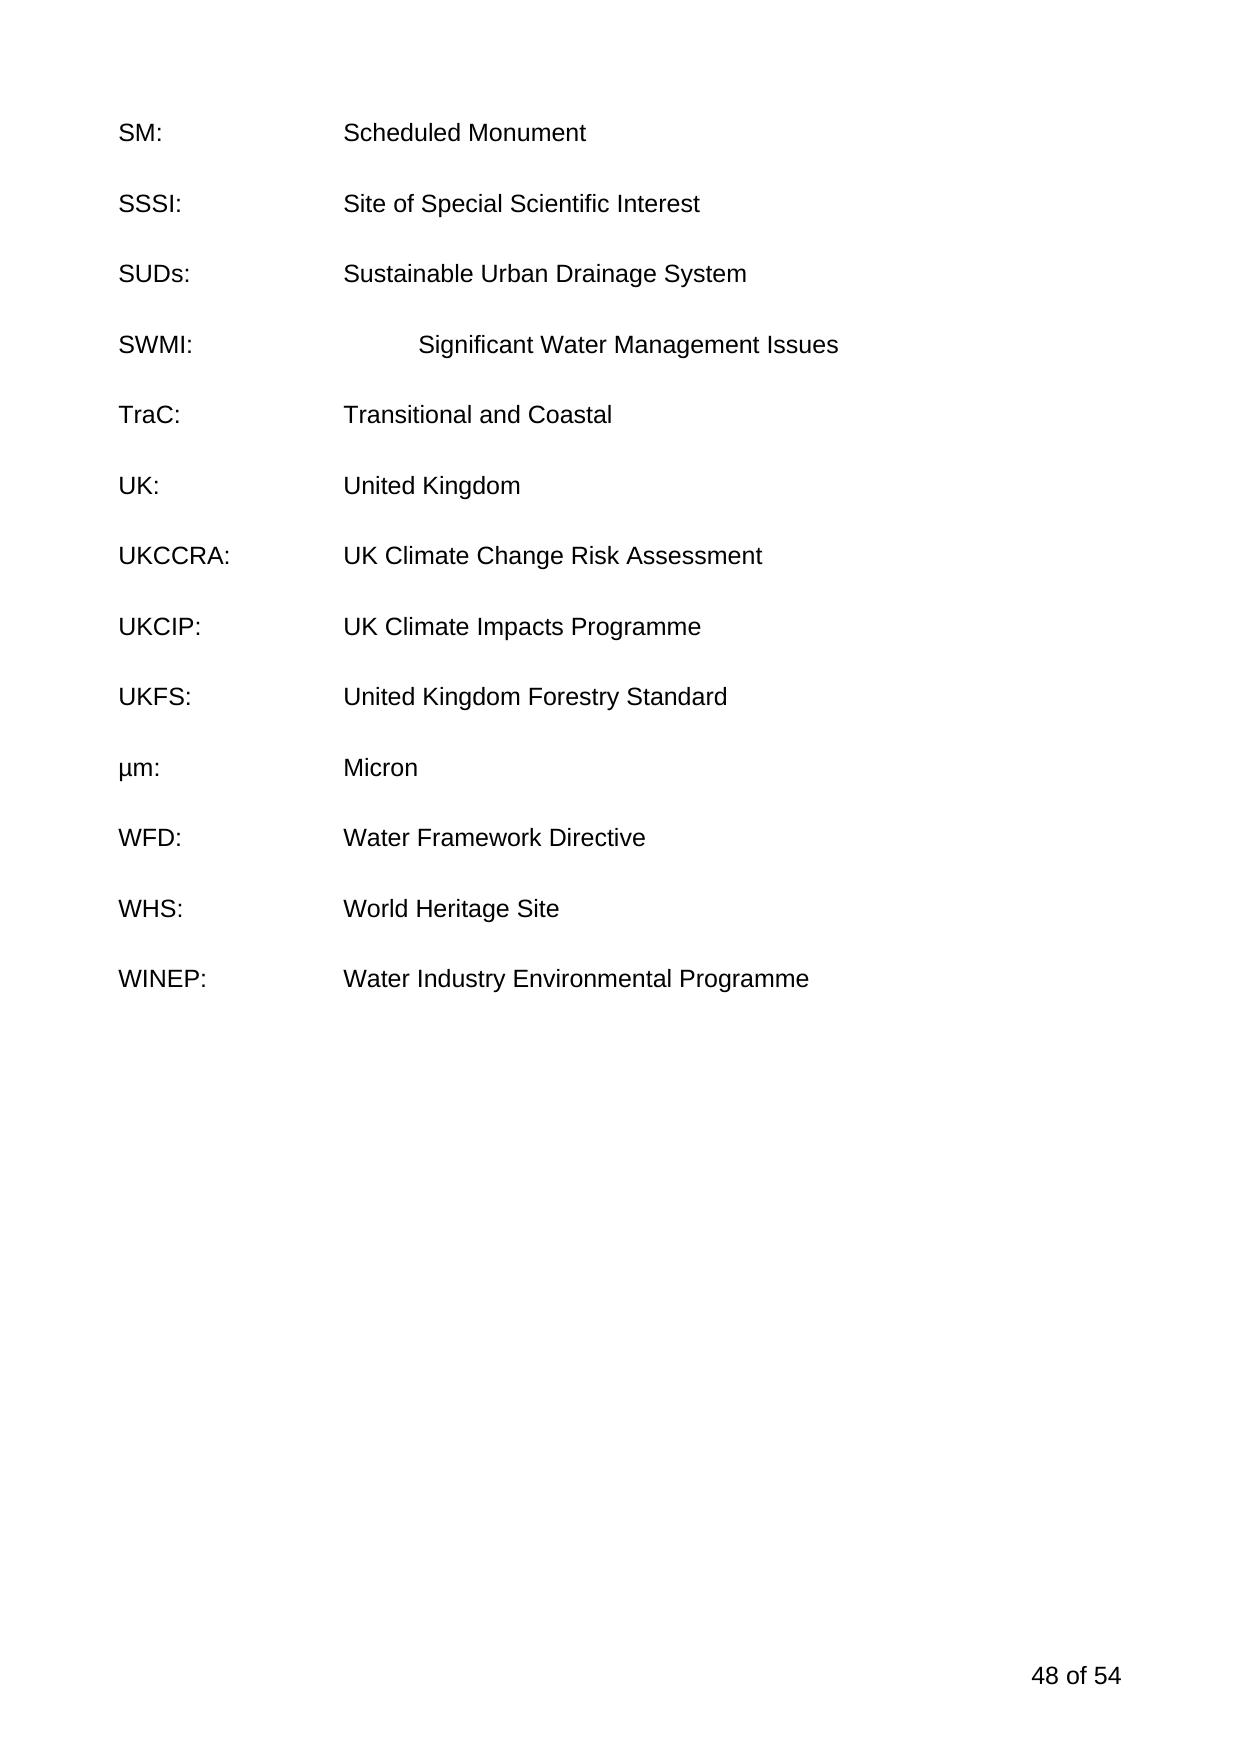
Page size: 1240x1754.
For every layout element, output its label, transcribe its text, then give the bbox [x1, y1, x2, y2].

text UKCIP: UK Climate Impacts Programme [118, 612, 1121, 641]
text UK: United Kingdom [118, 471, 1121, 499]
text SM: Scheduled Monument [118, 118, 1121, 147]
text WINEP: Water Industry Environmental Programme [118, 964, 1121, 993]
text µm: Micron [118, 753, 1121, 782]
text WFD: Water Framework Directive [118, 823, 1121, 852]
text TraC: Transitional and Coastal [118, 400, 1121, 429]
text UKFS: United Kingdom Forestry Standard [118, 682, 1121, 711]
text SWMI: Significant Water Management Issues [118, 330, 1121, 358]
text SSSI: Site of Special Scientific Interest [118, 189, 1121, 217]
text SUDs: Sustainable Urban Drainage System [118, 259, 1121, 288]
text UKCCRA: UK Climate Change Risk Assessment [118, 541, 1121, 570]
text WHS: World Heritage Site [118, 894, 1121, 923]
